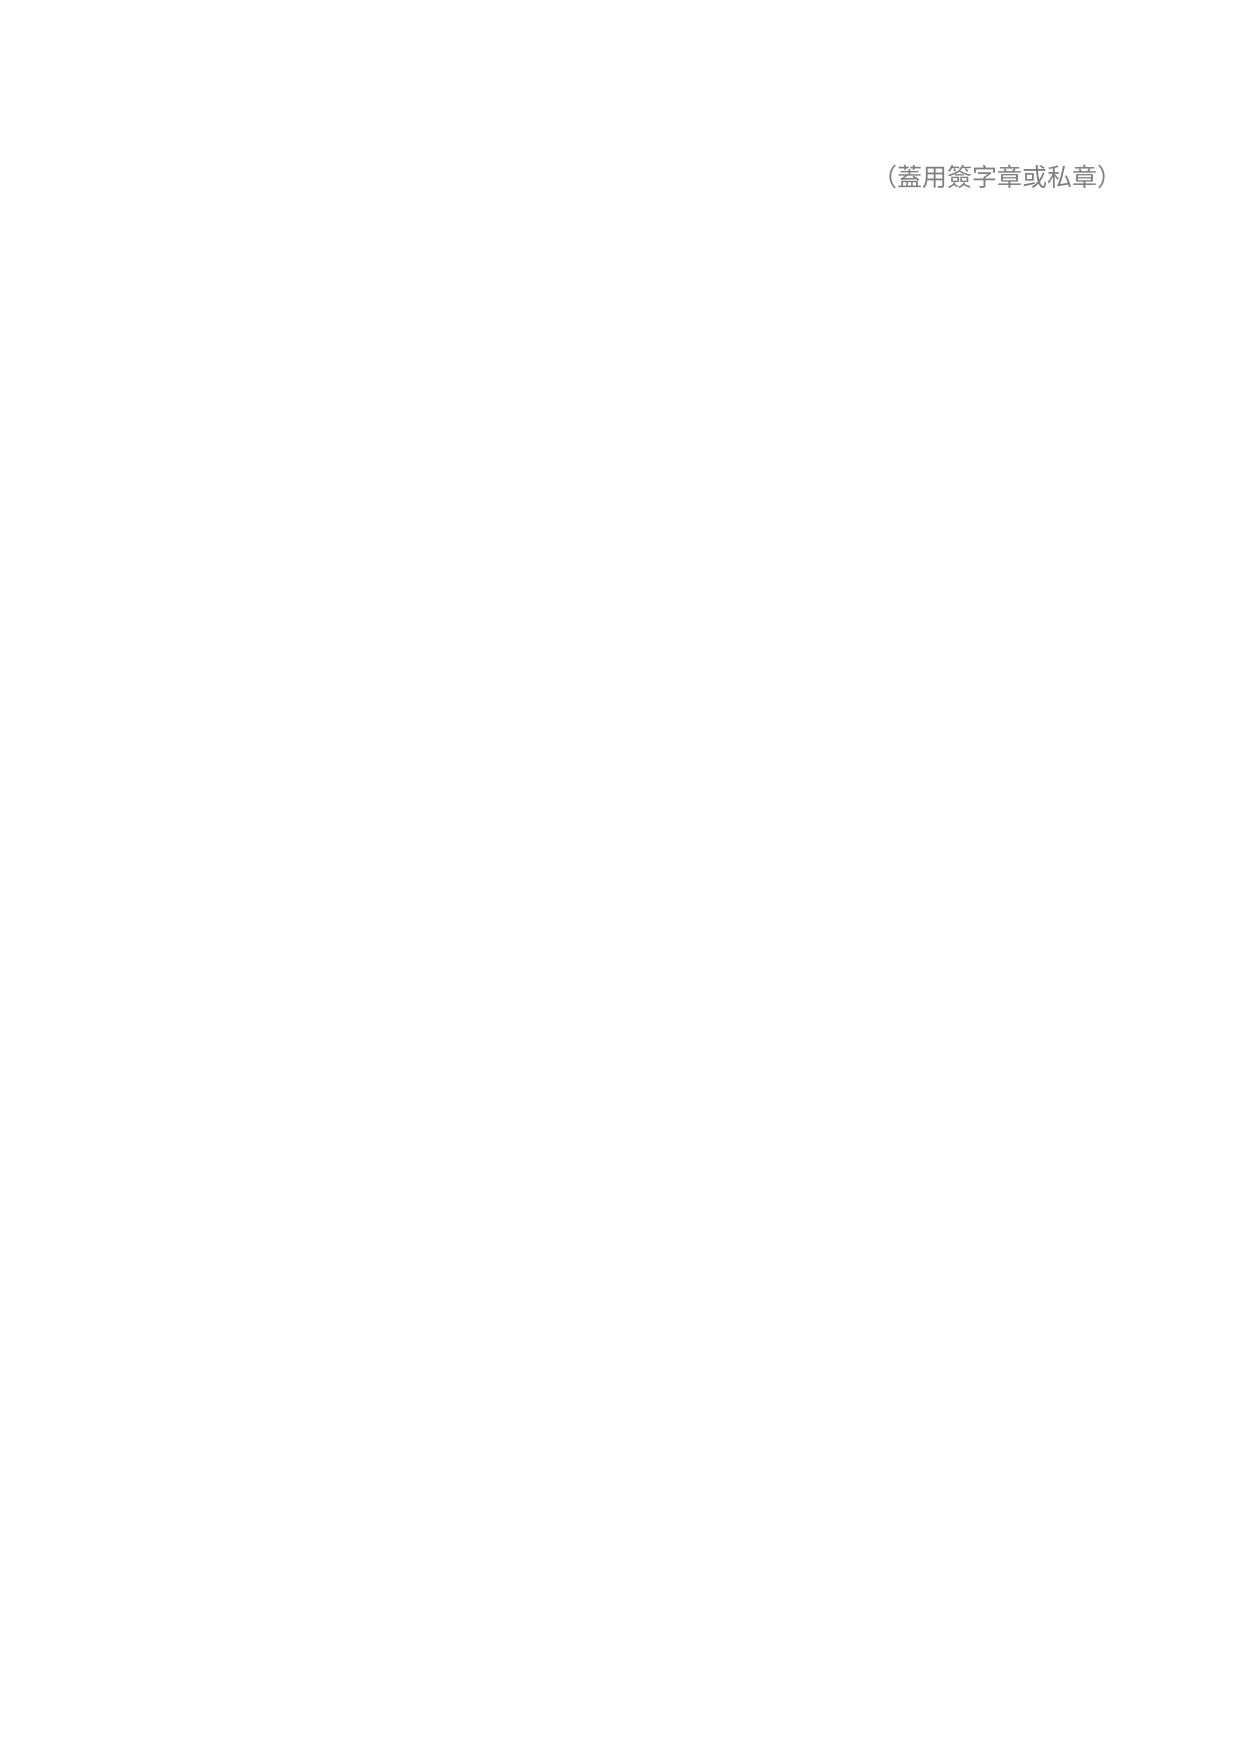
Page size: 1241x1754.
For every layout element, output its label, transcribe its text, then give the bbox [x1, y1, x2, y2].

text （蓋用簽字章或私章） [118, 134, 1122, 197]
